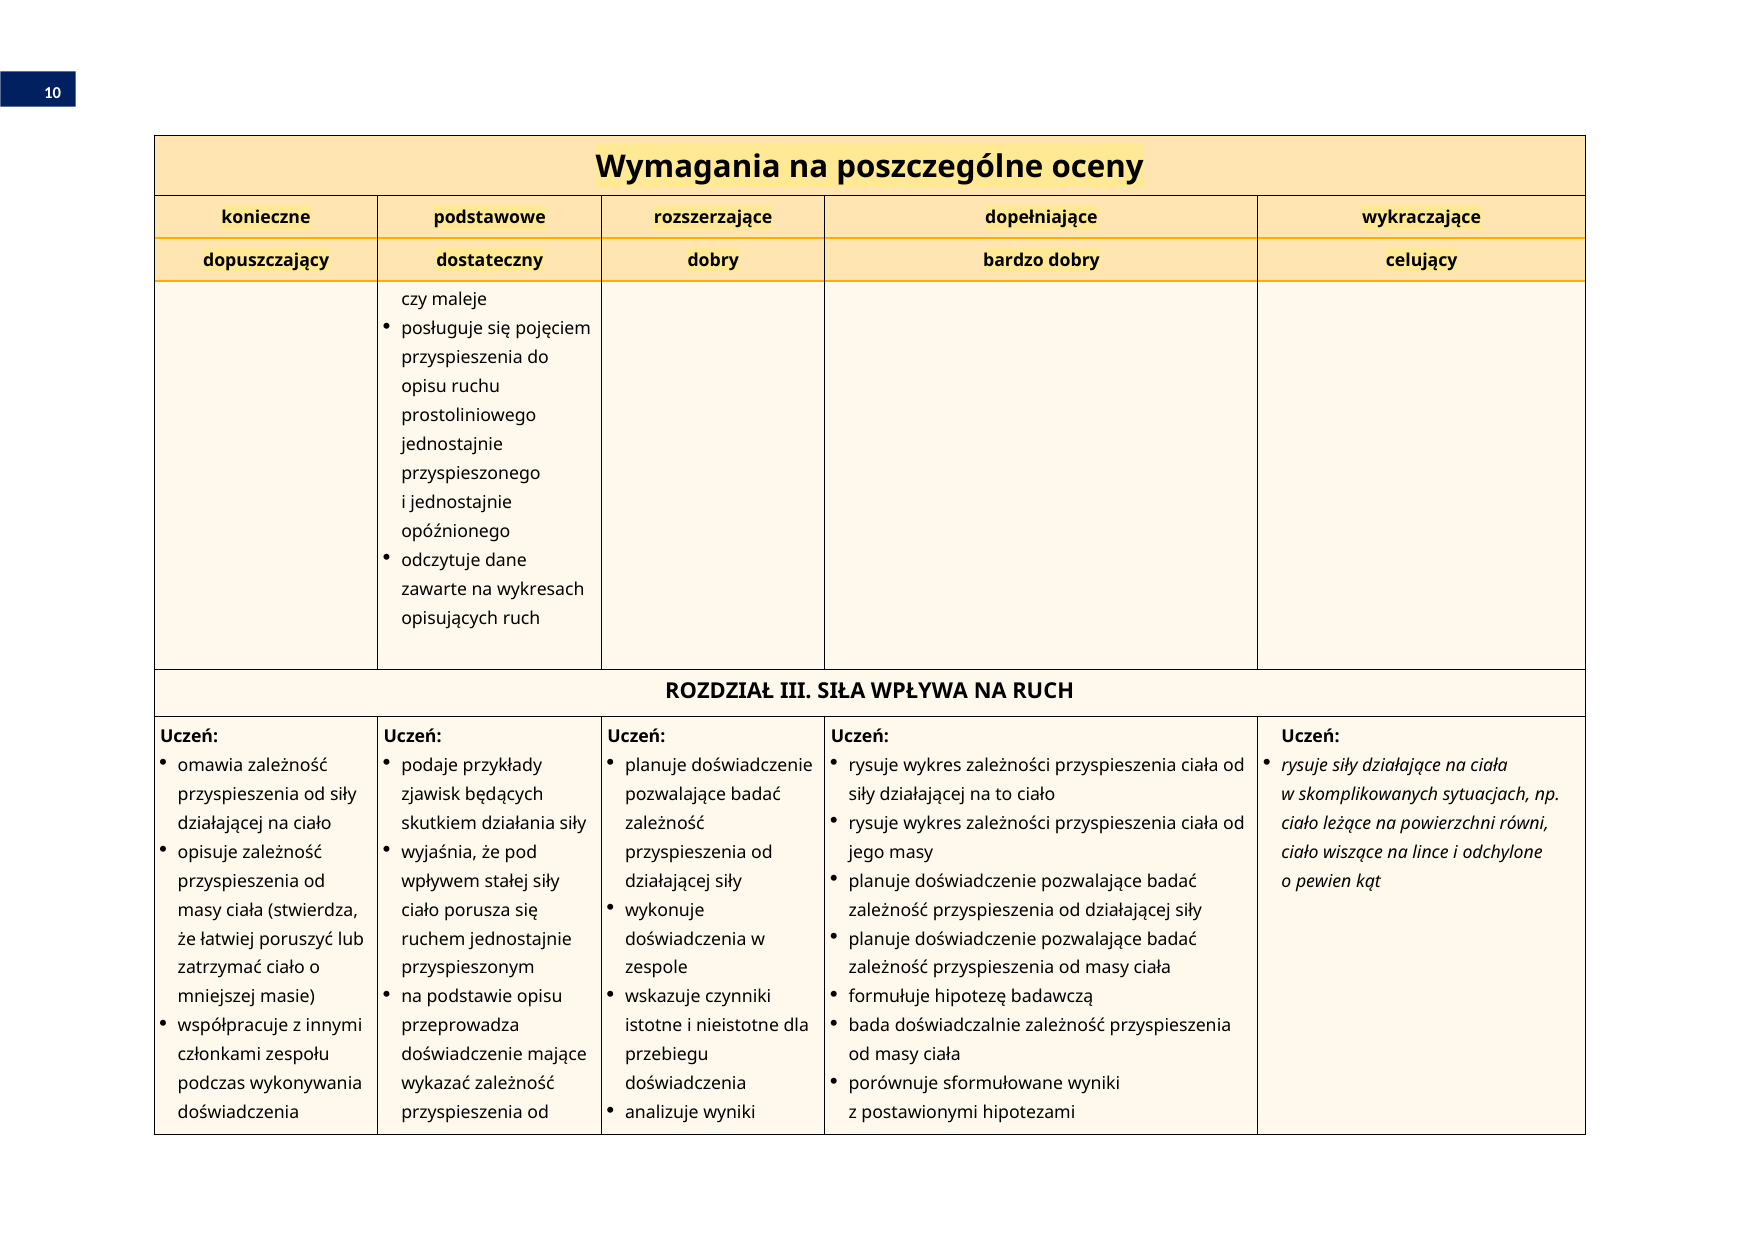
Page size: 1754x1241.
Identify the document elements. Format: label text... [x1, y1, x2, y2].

table_cell Uczeń: omawia, na czym polega ruch ciała wskazuje przykłady względności ruchu rozróżnia pojęcia: droga i odległość stosuje jednostki drogi i czasu określa, o czym informuje prędkość wymienia jednostki prędkości opisuje ruch jednostajny prostoliniowy wymienia właściwe przyrządy pomiarowe mierzy, np. krokami, drogę, którą zamierza przebyć mierzy czas, w jakim przebywa zaplanowany odcinek drogi stosuje pojęcie prędkości średniej podaje jednostkę prędkości średniej wyjaśnia, jaką prędkość (średnią czy chwilową) wskazują drogowe znaki ograniczenia prędkości definiuje przyspieszenie stosuje jednostkę przyspieszenia wyjaśnia, co oznacza przyspieszenie równe np. rozróżnia wielkości dane i szukane wymienia przykłady ruchu jednostajnie opóźnionego i ruchu jednostajnie przyspieszonego [155, 282, 377, 668]
table_cell rozszerzające [602, 196, 824, 237]
table_cell Rozdział III. Siła wpływa na ruch [155, 670, 1585, 716]
table_cell podstawowe [378, 196, 601, 237]
table_cell Uczeń: rysuje wykres zależności przyspieszenia ciała od siły działającej na to ciało rysuje wykres zależności przyspieszenia ciała od jego masy planuje doświadczenie pozwalające badać zależność przyspieszenia od działającej siły planuje doświadczenie pozwalające badać zależność przyspieszenia od masy ciała formułuje hipotezę badawczą bada doświadczalnie zależność przyspieszenia od masy ciała porównuje sformułowane wyniki z postawionymi hipotezami stosuje do obliczeń związek między siłą, masą i przyspieszeniem w trudniejszych sytuacjach rozwiązuje zadania, w których trzeba obliczyć siłę wypadkową, korzystając z drugiej zasady dynamiki rozwiązuje zadania problemowe z wykorzystaniem II zasady dynamiki i zależności drogi od czasu oraz prędkości od czasu w ruchu jednostajnie przyspieszonym wyjaśnia, od czego zależy siła ciężkości działająca na ciało znajdujące się na powierzchni Ziemi omawia zasadę działania wagi wyjaśnia, dlaczego spadek swobodny ciał jest ruchem jednostajnie przyspieszonym wskazuje czynniki istotne i nieistotne dla tego, czy spadanie ciała można nazwać spadkiem swobodnym wyjaśnia zjawisko odrzutu, posługując się trzecią zasadą dynamiki planuje i wykonuje doświadczenie dotyczące pomiaru siły tarcia statycznego i dynamicznego formułuje wnioski na podstawie wyników doświadczenia proponuje sposoby zmniejszania lub zwiększania siły tarcia w zależności od potrzeby uzasadnia, dlaczego siły bezwładności są siłami pozornymi omawia przykłady sytuacji, które możemy wyjaśnić za pomocą bezwładności ciał [825, 717, 1257, 1134]
table_cell Uczeń: odczytuje dane zawarte na wykresach opisujących ruch rysuje wykres zależności drogi od czasu w ruchu jednostajnym prostoliniowym wykonuje doświadczenia w zespole szkicuje wykres zależności prędkości od czasu w ruchu jednostajnym stosuje wzory na drogę, prędkość i czas rozwiązuje trudniejsze zadania obliczeniowe dotyczące ruchu jednostajnego rozwiązuje zadania nieobliczeniowe dotyczące ruchu jednostajnego planuje doświadczenie związane z wyznaczeniem prędkości, wybiera właściwe narzędzia pomiarowe, wskazuje czynniki istotne i nieistotne, wyznacza prędkość na podstawie pomiaru drogi i czasu, w którym ta droga została przebyta, krytycznie ocenia wyniki doświadczenia przewiduje, jaki będzie czas jego ruchu na wyznaczonym odcinku drogi, gdy jego prędkość wzrośnie: 2, 3 i więcej razy przewiduje, jaki będzie czas jego ruchu na wyznaczonym odcinku drogi, gdy jego prędkość zmaleje: 2, 3 i więcej razy wyjaśnia, od czego zależy niepewność pomiaru drogi i czasu wyznacza na podstawie danych z tabeli (lub doświadczania) prędkość średnią wyjaśnia pojęcie prędkości względnej oblicza przyspieszenie i wynik zapisuje wraz z jednostką określa przyspieszenie w ruchu jednostajnie opóźnionym stosuje do obliczeń związek przyspieszenia ze zmianą prędkości i czasem, w którym ta zmiana nastąpiła () posługuje się zależnością drogi od czasu dla ruchu jednostajnie przyspieszonego szkicuje wykres zależności drogi od czasu w ruchu jednostajnie przyspieszonym projektuje tabelę, w której będzie zapisywać wyniki pomiarów wykonuje w zespole doświadczenie pozwalające badać zależność przebytej przez ciało drogi od czasu w ruchu jednostajnie przyspieszonym rysuje wykresy na podstawie podanych informacji wyznacza wartość prędkości i drogę z wykresów zależności prędkości i drogi od czasu dla ruchu prostoliniowego odcinkami jednostajnego oblicza przyspieszenie, korzystając z danych odczytanych z wykresu zależności drogi od czasu rozpoznaje rodzaj ruchu na podstawie wykresów zależności prędkości od czasu i drogi od czasu [602, 282, 824, 668]
table_cell dopełniające [825, 196, 1257, 237]
table_cell Uczeń: omawia zależność przyspieszenia od siły działającej na ciało opisuje zależność przyspieszenia od masy ciała (stwierdza, że łatwiej poruszyć lub zatrzymać ciało o mniejszej masie) współpracuje z innymi członkami zespołu podczas wykonywania doświadczenia opisuje ruch ciał na podstawie drugiej zasady dynamiki Newtona podaje definicję jednostki siły (1 niutona) mierzy siłę ciężkości działającą na wybrane ciała o niewielkiej masie, zapisuje wyniki pomiaru wraz z jednostką stosuje jednostki masy i siły ciężkości opisuje ruch spadających ciał używa pojęcia przyspieszenie grawitacyjne opisuje skutki wzajemnego oddziaływania ciał (np. zjawisko odrzutu) podaje treść trzeciej zasady dynamiki opisuje wzajemne oddziaływanie ciał, posługując się trzecią zasadą dynamiki Newtona [155, 717, 377, 1134]
table_cell wykraczające [1258, 196, 1585, 237]
table_cell Uczeń: opisuje wybrane układy odniesienia wyjaśnia, na czym polega względność ruchu szkicuje wykres zależności drogi od czasu na podstawie podanych informacji wyodrębnia zjawisko z kontekstu, wskazuje czynniki istotne i nieistotne dla wyniku doświadczenia wyjaśnia, jaki ruch nazywamy ruchem jednostajnym posługuje się wzorem na drogę w ruchu jednostajnym prostoliniowym szkicuje wykres zależności prędkości od czasu w ruchu jednostajnym na podstawie podanych danych oblicza wartość prędkości posługuje się pojęciem prędkości do opisu ruchu prostoliniowego jednostajnego rozwiązuje proste zadania obliczeniowe związane z ruchem, stosując związek prędkości z drogą i czasem, w którym ta droga została przebyta zapisuje wyniki pomiarów w tabeli odczytuje z wykresu zależności prędkości od czasu wartości prędkości w poszczególnych chwilach oblicza drogę przebytą przez ciało w ruchu jednostajnym prostoliniowym rysuje wykres zależności drogi od czasu w ruchu jednostajnym prostoliniowym na podstawie danych z tabeli posługuje się jednostką prędkości w układzie SI, przelicza jednostki prędkości (przelicza wielokrotności i podwielokrotności) zapisuje wynik obliczenia w zaokrągleniu do liczby cyfr znaczących wynikającej z dokładności pomiaru lub z danych (np. z dokładnością do 2–3 cyfr znaczących) wyznacza prędkość, z jaką się porusza, idąc lub biegnąc, i wynik zaokrągla zgodnie z zasadami oraz zachowaniem liczby cyfr znaczących wynikającej z dokładności pomiaru lub z danych szacuje długość przebytej drogi na podstawie liczby kroków potrzebnych do jej przebycia odróżnia prędkość średnią od prędkości chwilowej wykorzystuje pojęcie prędkości średniej do rozwiązywania prostych zadań obliczeniowych, rozróżnia dane i szukane, przelicza wielokrotności i podwielokrotności wyjaśnia, jaki ruch nazywamy ruchem jednostajnie przyspieszonym wyjaśnia sens fizyczny przyspieszenia odczytuje z wykresu zależności prędkości od czasu wartości prędkości w poszczególnych chwilach rozwiązuje proste zadania obliczeniowe, wyznacza przyspieszenie, czas rozpędzania i zmianę prędkości ciała wyjaśnia, jaki ruch nazywamy ruchem jednostajnie opóźnionym opisuje jakościowo ruch jednostajnie opóźniony opisuje, analizując wykres zależności prędkości od czasu, czy prędkość ciała rośnie, czy maleje posługuje się pojęciem przyspieszenia do opisu ruchu prostoliniowego jednostajnie przyspieszonego i jednostajnie opóźnionego odczytuje dane zawarte na wykresach opisujących ruch [378, 282, 601, 668]
table_header Wymagania na poszczególne oceny [155, 136, 1585, 195]
table_cell [1258, 282, 1585, 668]
table_cell dopuszczający [155, 239, 377, 280]
table_cell dostateczny [378, 239, 601, 280]
table_cell Uczeń: sporządza wykres na podstawie danych zawartych w tabeli analizuje wykres i rozpoznaje, czy opisana zależność jest rosnąca, czy malejąca opisuje prędkość jako wielkość wektorową projektuje i wykonuje doświadczenie pozwalające badać ruch jednostajny prostoliniowy rysuje wykres zależności prędkości od czasu w ruchu jednostajnym na podstawie danych z doświadczeń analizuje wykresy zależności prędkości od czasu i drogi od czasu dla różnych ciał poruszających się ruchem jednostajnym demonstruje ruch jednostajnie przyspieszony rysuje, na podstawie wyników pomiaru przedstawionych w tabeli, wykres zależności prędkości ciała od czasu w ruchu jednostajnie przyspieszonym analizuje wykres zależności prędkości od czasu sporządzony dla kilku ciał i na tej postawie określa, prędkość którego ciała rośnie najszybciej, a którego – najwolniej opisuje, analizując wykres zależności prędkości od czasu, czy prędkość ciała rośnie szybciej, czy wolniej demonstruje ruch opóźniony, wskazuje w otaczającej rzeczywistości przykłady ruchu opóźnionego i jednostajnie opóźnionego oblicza prędkość końcową w ruchu prostoliniowym jednostajnie przyspieszonym rozwiązuje zadania obliczeniowe dla ruchu jednostajnie przyspieszonego i jednostajnie opóźnionego rozwiązuje zadania obliczeniowe dla ruchu jednostajnie opóźnionego projektuje doświadczenie pozwalające badać zależność przebytej przez ciało drogi od czasu w ruchu jednostajnie przyspieszonym wykonuje wykres zależności drogi od czasu w ruchu jednostajnie przyspieszonym na podstawie danych doświadczalnych wyjaśnia, dlaczego wykres zależności drogi od czasu w ruchu jednostajnie przyspieszonym nie jest linią prostą rozwiązuje trudniejsze zadanie rachunkowe na podstawie analizy wykresu wyznacza zmianę prędkości i przyspieszenie z wykresów zależności prędkości od czasu dla ruchu prostoliniowego jednostajnie zmiennego (przyspieszonego lub opóźnionego) [825, 282, 1257, 668]
table_cell Uczeń: planuje doświadczenie pozwalające badać zależność przyspieszenia od działającej siły wykonuje doświadczenia w zespole wskazuje czynniki istotne i nieistotne dla przebiegu doświadczenia analizuje wyniki [602, 717, 824, 1134]
table_cell dobry [602, 239, 824, 280]
table_cell celujący [1258, 239, 1585, 280]
table_cell konieczne [155, 196, 377, 237]
table_cell Uczeń: rysuje siły działające na ciała w skomplikowanych sytuacjach, np. ciało leżące na powierzchni równi, ciało wiszące na lince i odchylone o pewien kąt [1258, 717, 1585, 1134]
table_cell bardzo dobry [825, 239, 1257, 280]
table_cell Uczeń: podaje przykłady zjawisk będących skutkiem działania siły wyjaśnia, że pod wpływem stałej siły ciało porusza się ruchem jednostajnie przyspieszonym na podstawie opisu przeprowadza doświadczenie mające wykazać zależność przyspieszenia od [378, 717, 601, 1134]
